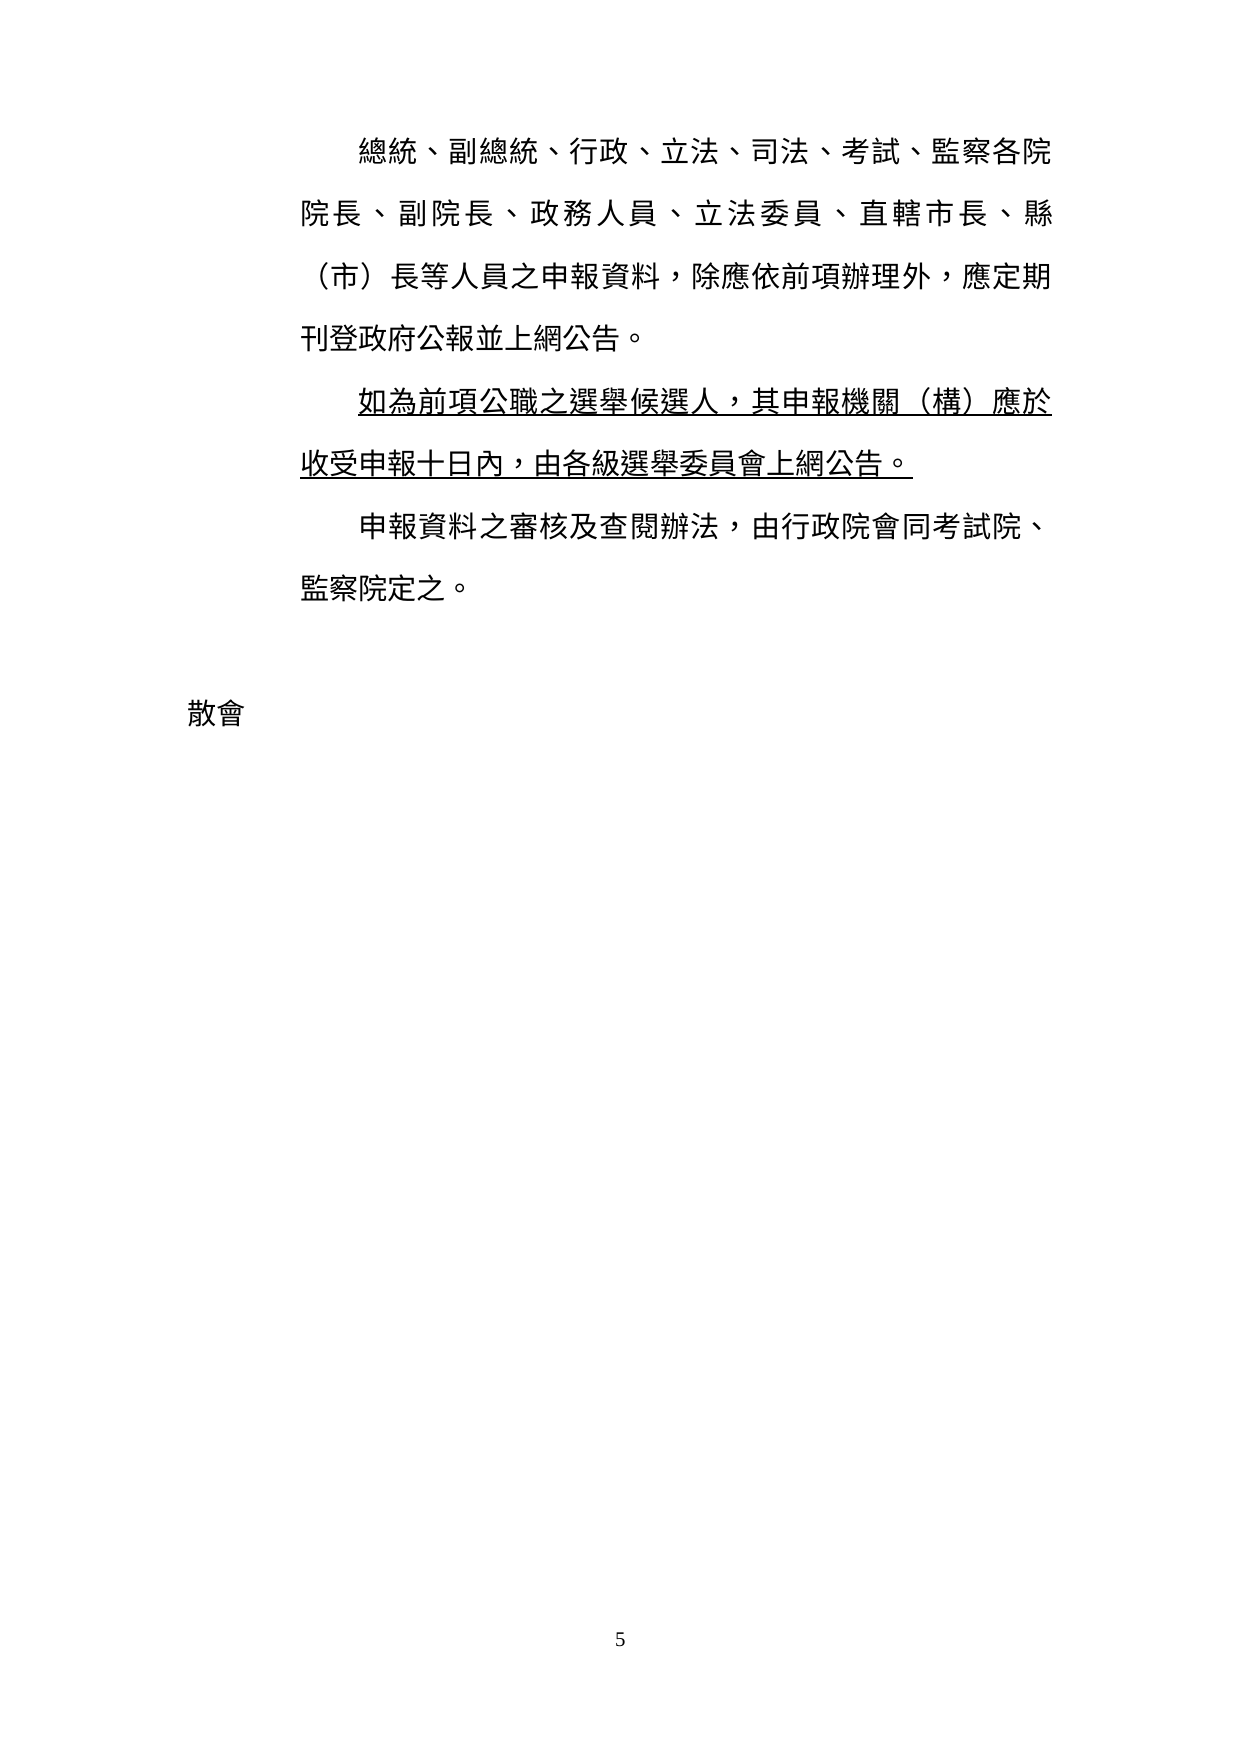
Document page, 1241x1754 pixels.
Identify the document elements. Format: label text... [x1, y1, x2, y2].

text 散會 [187, 670, 1053, 733]
text 總統、副總統、行政、立法、司法、考試、監察各院院長、副院長、政務人員、立法委員、直轄市長、縣（市）長等人員之申報資料，除應依前項辦理外，應定期刊登政府公報並上網公告。 [300, 108, 1053, 358]
text 申報資料之審核及查閱辦法，由行政院會同考試院、監察院定之。 [300, 483, 1053, 608]
text 如為前項公職之選舉候選人，其申報機關（構）應於收受申報十日內，由各級選舉委員會上網公告。 [300, 358, 1053, 483]
